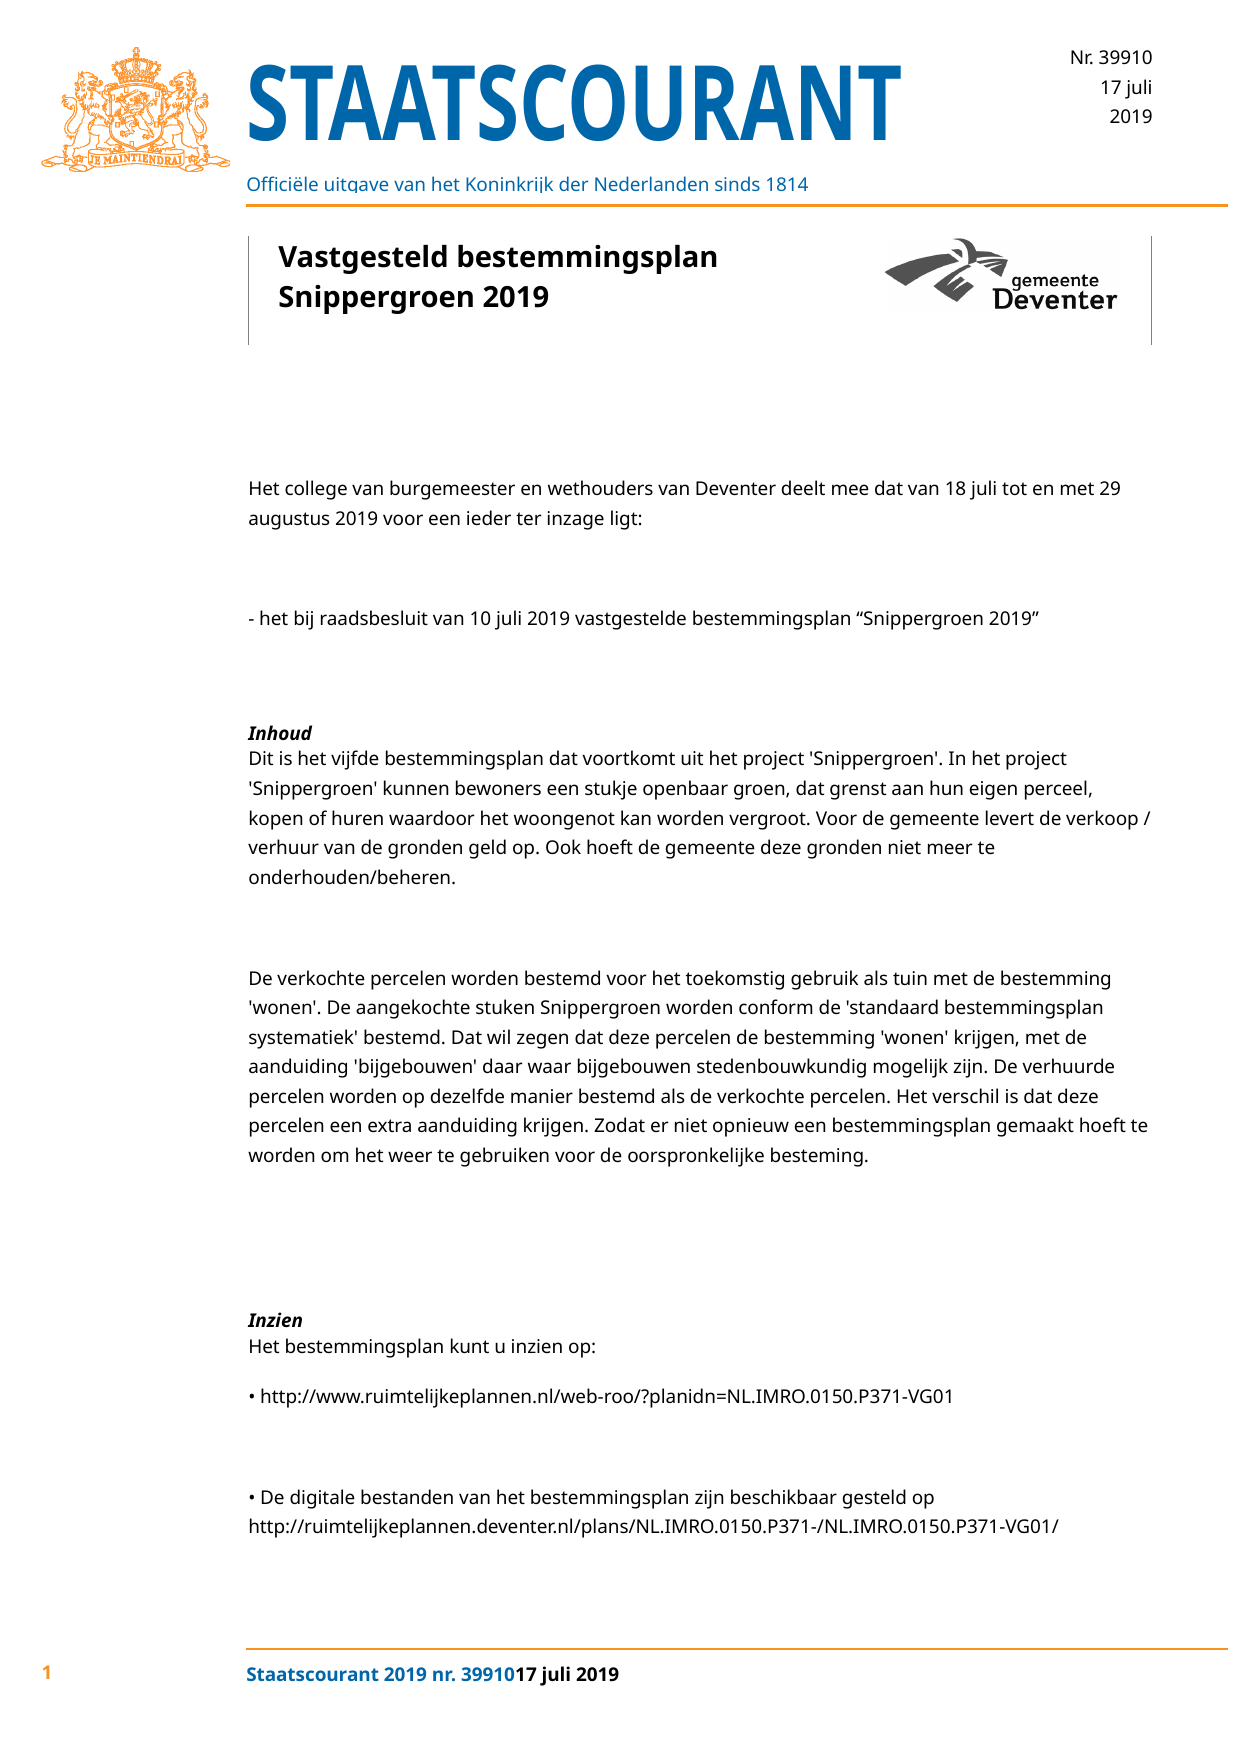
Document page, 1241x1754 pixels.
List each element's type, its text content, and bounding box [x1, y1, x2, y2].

text Het college van burgemeester en wethouders van Deventer deelt mee dat van 18 juli tot en met 29 augustus 2019 voor een ieder ter inzage ligt: [248, 475, 1152, 530]
text De verkochte percelen worden bestemd voor het toekomstig gebruik als tuin met de bestemming 'wonen'. De aangekochte stuken Snippergroen worden conform de 'standaard bestemmingsplan systematiek' bestemd. Dat wil zegen dat deze percelen de bestemming 'wonen' krijgen, met de aanduiding 'bijgebouwen' daar waar bijgebouwen stedenbouwkundig mogelijk zijn. De verhuurde percelen worden op dezelfde manier bestemd als de verkochte percelen. Het verschil is dat deze percelen een extra aanduiding krijgen. Zodat er niet opnieuw een bestemmingsplan gemaakt hoeft te worden om het weer te gebruiken voor de oorspronkelijke besteming. [248, 965, 1152, 1168]
text • http://www.ruimtelijkeplannen.nl/web-roo/?planidn=NL.IMRO.0150.P371-VG01 [248, 1383, 1152, 1409]
text Inhoud [248, 720, 1152, 746]
picture [882, 236, 1119, 311]
text - het bij raadsbesluit van 10 juli 2019 vastgestelde bestemmingsplan “Snippergroen 2019” [248, 606, 1152, 631]
text Het bestemmingsplan kunt u inzien op: [248, 1333, 1152, 1358]
text Dit is het vijfde bestemmingsplan dat voortkomt uit het project 'Snippergroen'. In het project 'Snippergroen' kunnen bewoners een stukje openbaar groen, dat grenst aan hun eigen perceel, kopen of huren waardoor het woongenot kan worden vergroot. Voor de gemeente levert de verkoop / verhuur van de gronden geld op. Ook hoeft de gemeente deze gronden niet meer te onderhouden/beheren. [248, 746, 1152, 890]
picture [41, 47, 231, 172]
table_header Vastgesteld bestemmingsplan Snippergroen 2019 [249, 236, 850, 345]
table_header [850, 236, 1151, 345]
text Inzien [248, 1307, 1152, 1333]
text • De digitale bestanden van het bestemmingsplan zijn beschikbaar gesteld op http://ruimtelijkeplannen.deventer.nl/plans/NL.IMRO.0150.P371-/NL.IMRO.0150.P371-VG01/ [248, 1484, 1152, 1539]
